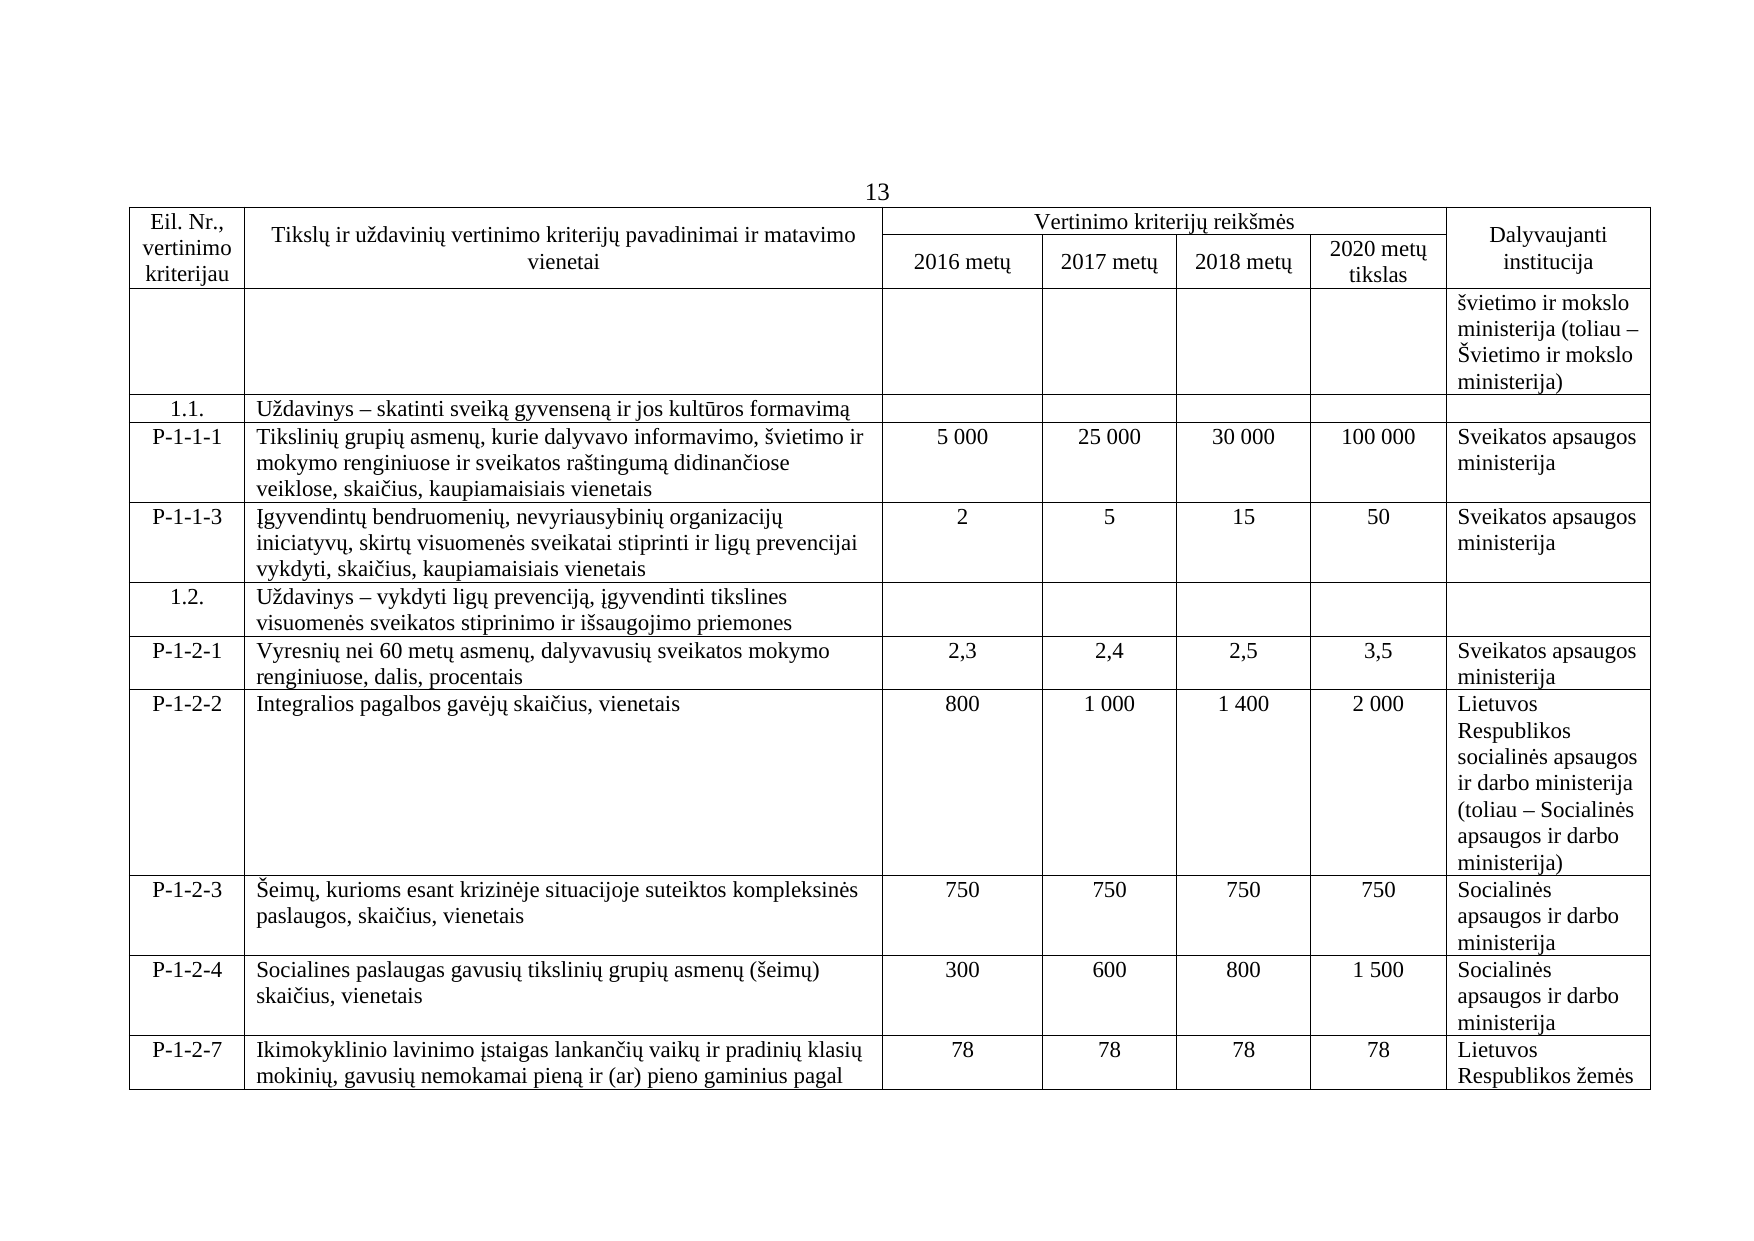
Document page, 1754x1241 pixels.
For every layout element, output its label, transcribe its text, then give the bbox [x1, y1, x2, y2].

table_cell 78 [1311, 1036, 1446, 1089]
table_cell P-1-2-7 [130, 1036, 244, 1089]
table_cell 2016 metų [883, 235, 1042, 288]
table_header Tikslų ir uždavinių vertinimo kriterijų pavadinimai ir matavimo vienetai [245, 208, 882, 288]
table_cell 30 000 [1177, 423, 1310, 502]
table_cell 750 [1043, 876, 1176, 955]
table_cell 750 [883, 876, 1042, 955]
table_cell 300 [883, 956, 1042, 1035]
table_cell 800 [883, 690, 1042, 875]
table_cell Lietuvos Respublikos žemės [1447, 1036, 1650, 1089]
table_cell Sveikatos apsaugos ministerija [1447, 423, 1650, 502]
table_cell [1447, 583, 1650, 636]
table_cell 78 [1043, 1036, 1176, 1089]
table_cell P-1-2-3 [130, 876, 244, 955]
table_cell 600 [1043, 956, 1176, 1035]
table_cell [883, 395, 1042, 422]
table_cell Uždavinys – skatinti sveiką gyvenseną ir jos kultūros formavimą [245, 395, 882, 422]
table_cell 1.2. [130, 583, 244, 636]
table_cell [1311, 289, 1446, 394]
table_header Vertinimo kriterijų reikšmės [883, 208, 1446, 234]
table_cell [1311, 395, 1446, 422]
table_cell [1043, 583, 1176, 636]
table_cell 2,4 [1043, 637, 1176, 689]
table_cell 2 000 [1311, 690, 1446, 875]
table_cell [1177, 583, 1310, 636]
table_cell 1.1. [130, 395, 244, 422]
table_cell Integralios pagalbos gavėjų skaičius, vienetais [245, 690, 882, 875]
table_cell 1 400 [1177, 690, 1310, 875]
table_cell Ikimokyklinio lavinimo įstaigas lankančių vaikų ir pradinių klasių mokinių, gavusių nemokamai pieną ir (ar) pieno gaminius pagal [245, 1036, 882, 1089]
table_cell P-1-1-1 [130, 423, 244, 502]
table_cell Tikslinių grupių asmenų, kurie dalyvavo informavimo, švietimo ir mokymo renginiuose ir sveikatos raštingumą didinančiose veiklose, skaičius, kaupiamaisiais vienetais [245, 423, 882, 502]
table_cell 2020 metų tikslas [1311, 235, 1446, 288]
table_cell 25 000 [1043, 423, 1176, 502]
table_cell švietimo ir mokslo ministerija (toliau – Švietimo ir mokslo ministerija) [1447, 289, 1650, 394]
table_cell Socialinės apsaugos ir darbo ministerija [1447, 956, 1650, 1035]
table_cell 2,5 [1177, 637, 1310, 689]
table_cell Uždavinys – vykdyti ligų prevenciją, įgyvendinti tikslines visuomenės sveikatos stiprinimo ir išsaugojimo priemones [245, 583, 882, 636]
table_cell 3,5 [1311, 637, 1446, 689]
table_cell Šeimų, kurioms esant krizinėje situacijoje suteiktos kompleksinės paslaugos, skaičius, vienetais [245, 876, 882, 955]
table_cell 78 [1177, 1036, 1310, 1089]
table_cell 1 500 [1311, 956, 1446, 1035]
table_cell [245, 289, 882, 394]
table_cell P-1-2-4 [130, 956, 244, 1035]
table_cell [1043, 289, 1176, 394]
table_cell Socialines paslaugas gavusių tikslinių grupių asmenų (šeimų) skaičius, vienetais [245, 956, 882, 1035]
table_cell 2017 metų [1043, 235, 1176, 288]
table_cell 2,3 [883, 637, 1042, 689]
table_cell 15 [1177, 503, 1310, 582]
table_cell [1043, 395, 1176, 422]
table_cell Įgyvendintų bendruomenių, nevyriausybinių organizacijų iniciatyvų, skirtų visuomenės sveikatai stiprinti ir ligų prevencijai vykdyti, skaičius, kaupiamaisiais vienetais [245, 503, 882, 582]
table_cell [1177, 395, 1310, 422]
table_cell 1 000 [1043, 690, 1176, 875]
table_cell R-1-5 [130, 289, 244, 394]
table_cell 750 [1177, 876, 1310, 955]
table_cell Sveikatos apsaugos ministerija [1447, 637, 1650, 689]
table_cell P-1-2-2 [130, 690, 244, 875]
table_cell [1177, 289, 1310, 394]
table_cell 5 000 [883, 423, 1042, 502]
table_cell P-1-2-1 [130, 637, 244, 689]
table_cell Vyresnių nei 60 metų asmenų, dalyvavusių sveikatos mokymo renginiuose, dalis, procentais [245, 637, 882, 689]
table_cell 78 [883, 1036, 1042, 1089]
table_cell Socialinės apsaugos ir darbo ministerija [1447, 876, 1650, 955]
table_cell 2018 metų [1177, 235, 1310, 288]
table_header Dalyvaujanti institucija [1447, 208, 1650, 288]
table_cell [883, 289, 1042, 394]
table_cell Lietuvos Respublikos socialinės apsaugos ir darbo ministerija (toliau – Socialinės apsaugos ir darbo ministerija) [1447, 690, 1650, 875]
table_cell 100 000 [1311, 423, 1446, 502]
table_cell 750 [1311, 876, 1446, 955]
table_cell Sveikatos apsaugos ministerija [1447, 503, 1650, 582]
table_cell 50 [1311, 503, 1446, 582]
table_header Eil. Nr., vertinimo kriterijaus kodas [130, 208, 244, 288]
table_cell 2 [883, 503, 1042, 582]
table_cell 5 [1043, 503, 1176, 582]
table_cell 800 [1177, 956, 1310, 1035]
table_cell [1447, 395, 1650, 422]
table_cell [1311, 583, 1446, 636]
table_cell P-1-1-3 [130, 503, 244, 582]
table_cell [883, 583, 1042, 636]
